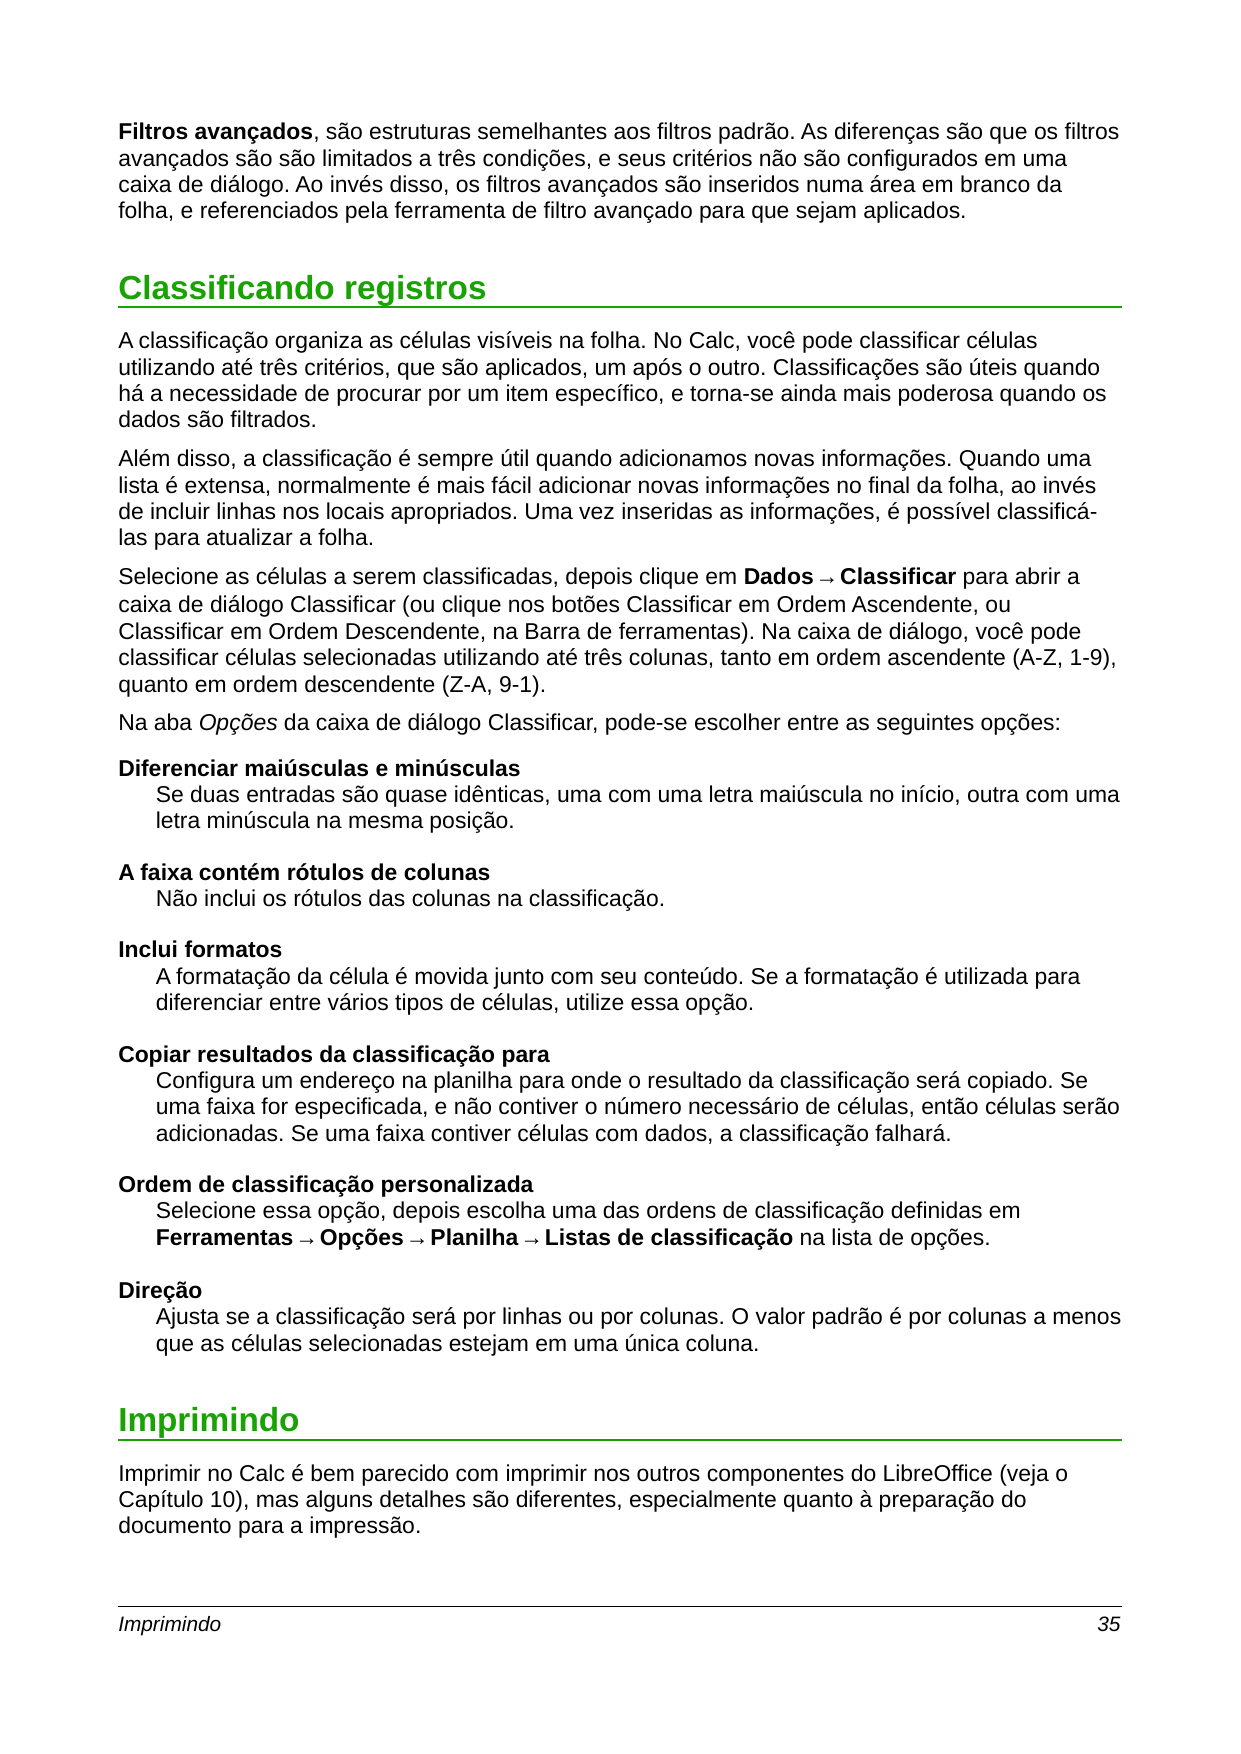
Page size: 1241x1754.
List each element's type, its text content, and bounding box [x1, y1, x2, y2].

list Na aba Opções da caixa de diálogo Classificar, pode-se escolher entre as seguintes opções: [118, 709, 1122, 736]
text A formatação da célula é movida junto com seu conteúdo. Se a formatação é utilizada para diferenciar entre vários tipos de células, utilize essa opção. [156, 963, 1122, 1016]
text A faixa contém rótulos de colunas [118, 859, 1122, 885]
text Direção [118, 1277, 1122, 1303]
text Inclui formatos [118, 936, 1122, 963]
text Copiar resultados da classificação para [118, 1041, 1122, 1067]
text Diferenciar maiúsculas e minúsculas [118, 755, 1122, 781]
text Ajusta se a classificação será por linhas ou por colunas. O valor padrão é por colunas a menos que as células selecionadas estejam em uma única coluna. [156, 1303, 1122, 1356]
text Configura um endereço na planilha para onde o resultado da classificação será copiado. Se uma faixa for especificada, e não contiver o número necessário de células, então células serão adicionadas. Se uma faixa contiver células com dados, a classificação falhará. [156, 1067, 1122, 1146]
text Selecione as células a serem classificadas, depois clique em Dados → Classificar para abrir a caixa de diálogo Classificar (ou clique nos botões Classificar em Ordem Ascendente, ou Classificar em Ordem Descendente, na Barra de ferramentas). Na caixa de diálogo, você pode classificar células selecionadas utilizando até três colunas, tanto em ordem ascendente (A-Z, 1-9), quanto em ordem descendente (Z-A, 9-1). [118, 563, 1122, 697]
subtitle Imprimindo [118, 1400, 1122, 1439]
text Imprimir no Calc é bem parecido com imprimir nos outros componentes do LibreOffice (veja o Capítulo 10), mas alguns detalhes são diferentes, especialmente quanto à preparação do documento para a impressão. [118, 1460, 1122, 1539]
text Não inclui os rótulos das colunas na classificação. [156, 885, 1122, 911]
text Selecione essa opção, depois escolha uma das ordens de classificação definidas em Ferramentas → Opções → Planilha → Listas de classificação na lista de opções. [156, 1197, 1122, 1252]
subtitle Classificando registros [118, 268, 1122, 306]
text Se duas entradas são quase idênticas, uma com uma letra maiúscula no início, outra com uma letra minúscula na mesma posição. [156, 781, 1122, 834]
text Ordem de classificação personalizada [118, 1171, 1122, 1197]
text Filtros avançados, são estruturas semelhantes aos filtros padrão. As diferenças são que os filtros avançados são são limitados a três condições, e seus critérios não são configurados em uma caixa de diálogo. Ao invés disso, os filtros avançados são inseridos numa área em branco da folha, e referenciados pela ferramenta de filtro avançado para que sejam aplicados. [118, 118, 1122, 223]
text Além disso, a classificação é sempre útil quando adicionamos novas informações. Quando uma lista é extensa, normalmente é mais fácil adicionar novas informações no final da folha, ao invés de incluir linhas nos locais apropriados. Uma vez inseridas as informações, é possível classificá-las para atualizar a folha. [118, 445, 1122, 551]
text A classificação organiza as células visíveis na folha. No Calc, você pode classificar células utilizando até três critérios, que são aplicados, um após o outro. Classificações são úteis quando há a necessidade de procurar por um item específico, e torna-se ainda mais poderosa quando os dados são filtrados. [118, 327, 1122, 433]
